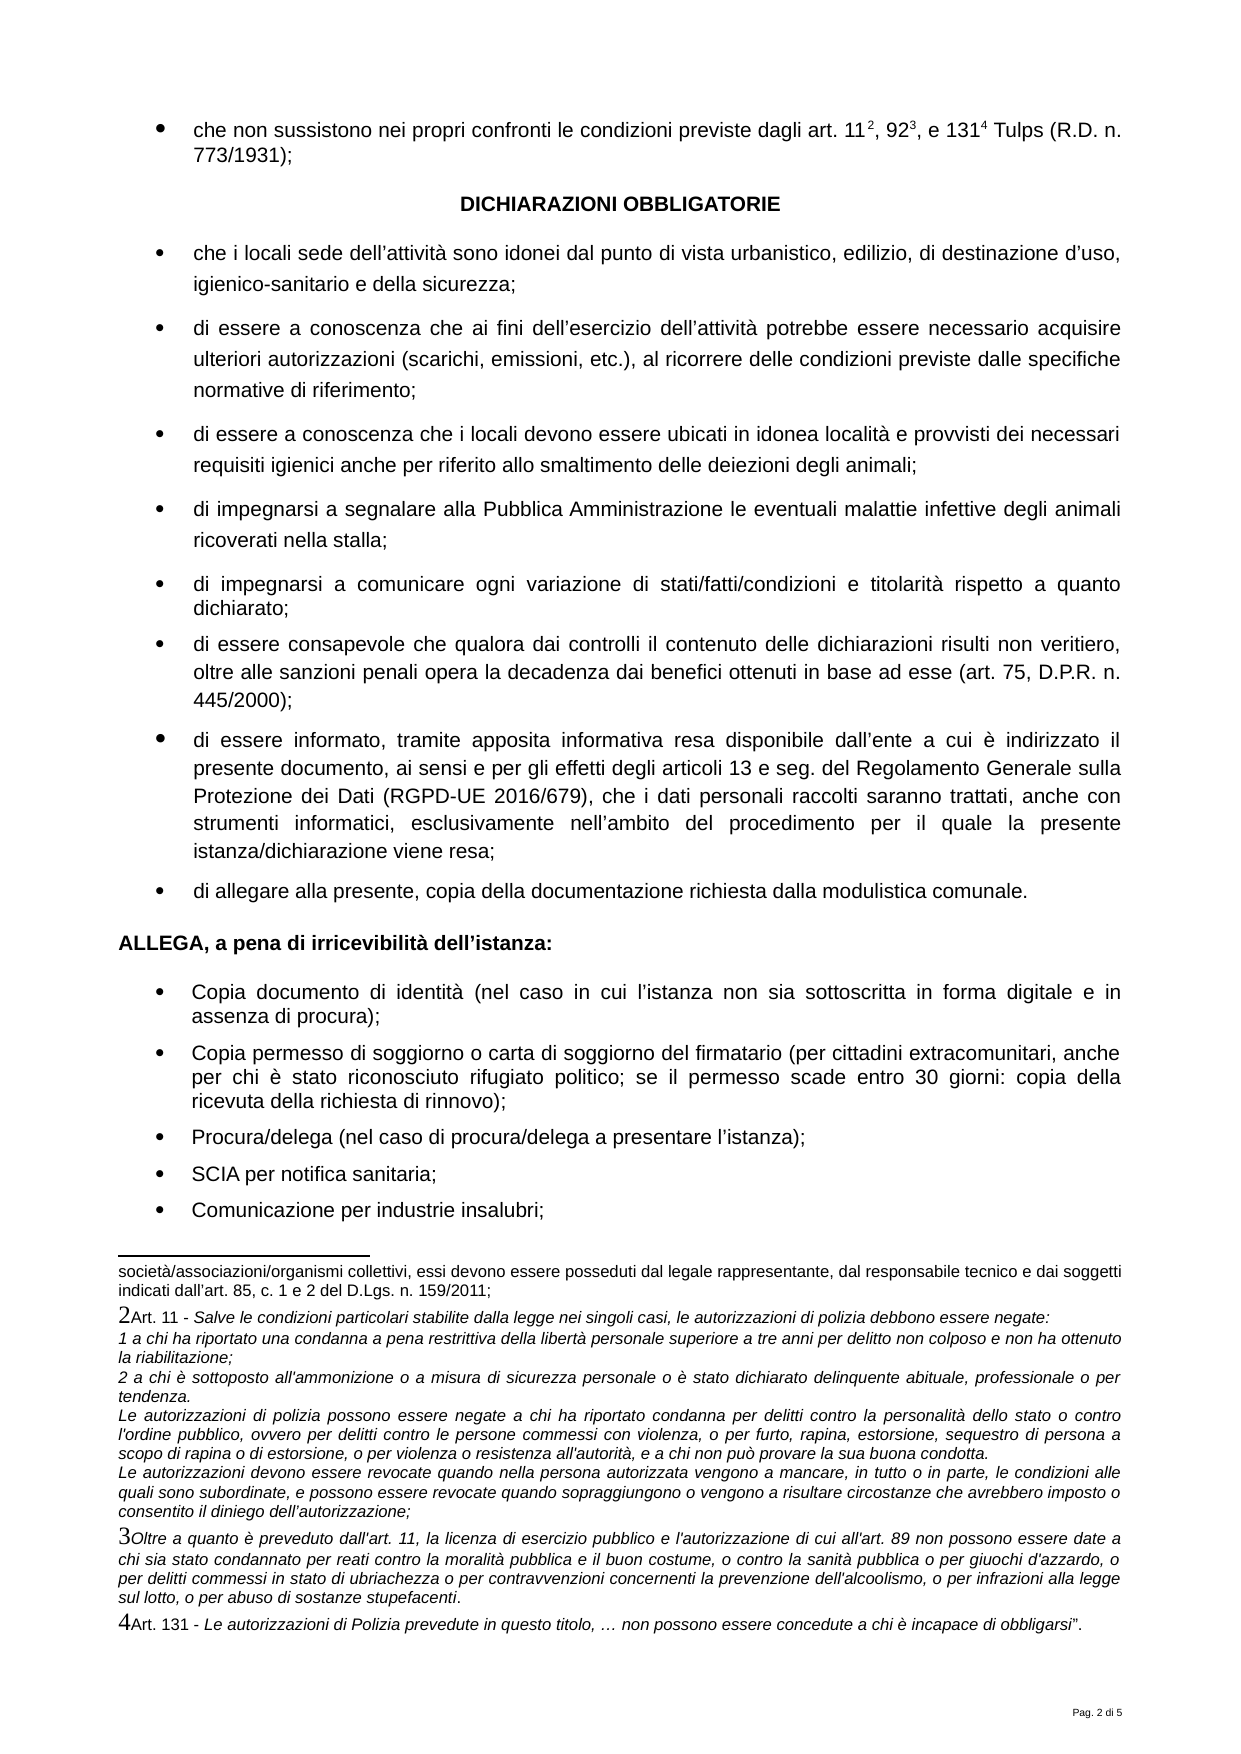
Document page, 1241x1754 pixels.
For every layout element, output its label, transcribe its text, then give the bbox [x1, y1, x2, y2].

text DICHIARAZIONI OBBLIGATORIE [118, 192, 1122, 216]
list Le autorizzazioni devono essere revocate quando nella persona autorizzata vengono a mancare, in tutto o in parte, le condizioni alle quali sono subordinate, e possono essere revocate quando sopraggiungono o vengono a risultare circostanze che avrebbero imposto o consentito il diniego dell’autorizzazione; [118, 1463, 1122, 1521]
list società/associazioni/organismi collettivi, essi devono essere posseduti dal legale rappresentante, dal responsabile tecnico e dai soggetti indicati dall’art. 85, c. 1 e 2 del D.Lgs. n. 159/2011; [118, 1262, 1122, 1300]
list Le autorizzazioni di polizia possono essere negate a chi ha riportato condanna per delitti contro la personalità dello stato o contro l'ordine pubblico, ovvero per delitti contro le persone commessi con violenza, o per furto, rapina, estorsione, sequestro di persona a scopo di rapina o di estorsione, o per violenza o resistenza all'autorità, e a chi non può provare la sua buona condotta. [118, 1406, 1122, 1463]
list Copia documento di identità (nel caso in cui l’istanza non sia sottoscritta in forma digitale e in assenza di procura); [156, 980, 1122, 1028]
list che non sussistono nei propri confronti le condizioni previste dagli art. 11, 92, e 131 Tulps (R.D. n. 773/1931); [156, 118, 1122, 167]
list di impegnarsi a comunicare ogni variazione di stati/fatti/condizioni e titolarità rispetto a quanto dichiarato; [156, 572, 1122, 620]
list Procura/delega (nel caso di procura/delega a presentare l’istanza); [156, 1125, 1122, 1149]
list che i locali sede dell’attività sono idonei dal punto di vista urbanistico, edilizio, di destinazione d’uso, igienico-sanitario e della sicurezza; [156, 241, 1122, 296]
list SCIA per notifica sanitaria; [156, 1162, 1122, 1186]
list 1 a chi ha riportato una condanna a pena restrittiva della libertà personale superiore a tre anni per delitto non colposo e non ha ottenuto la riabilitazione; [118, 1329, 1122, 1367]
list di essere informato, tramite apposita informativa resa disponibile dall’ente a cui è indirizzato il presente documento, ai sensi e per gli effetti degli articoli 13 e seg. del Regolamento Generale sulla Protezione dei Dati (RGPD-UE 2016/679), che i dati personali raccolti saranno trattati, anche con strumenti informatici, esclusivamente nell’ambito del procedimento per il quale la presente istanza/dichiarazione viene resa; [156, 727, 1122, 862]
text ALLEGA, a pena di irricevibilità dell’istanza: [118, 931, 1122, 955]
list Art. 11 - Salve le condizioni particolari stabilite dalla legge nei singoli casi, le autorizzazioni di polizia debbono essere negate: [118, 1300, 1122, 1329]
list di essere a conoscenza che i locali devono essere ubicati in idonea località e provvisti dei necessari requisiti igienici anche per riferito allo smaltimento delle deiezioni degli animali; [156, 422, 1122, 477]
list di essere consapevole che qualora dai controlli il contenuto delle dichiarazioni risulti non veritiero, oltre alle sanzioni penali opera la decadenza dai benefici ottenuti in base ad esse (art. 75, D.P.R. n. 445/2000); [156, 632, 1122, 711]
list Oltre a quanto è preveduto dall'art. 11, la licenza di esercizio pubblico e l'autorizzazione di cui all'art. 89 non possono essere date a chi sia stato condannato per reati contro la moralità pubblica e il buon costume, o contro la sanità pubblica o per giuochi d'azzardo, o per delitti commessi in stato di ubriachezza o per contravvenzioni concernenti la prevenzione dell'alcoolismo, o per infrazioni alla legge sul lotto, o per abuso di sostanze stupefacenti. [118, 1521, 1122, 1607]
list di allegare alla presente, copia della documentazione richiesta dalla modulistica comunale. [156, 878, 1122, 902]
list di essere a conoscenza che ai fini dell’esercizio dell’attività potrebbe essere necessario acquisire ulteriori autorizzazioni (scarichi, emissioni, etc.), al ricorrere delle condizioni previste dalle specifiche normative di riferimento; [156, 316, 1122, 402]
list Art. 131 - Le autorizzazioni di Polizia prevedute in questo titolo, … non possono essere concedute a chi è incapace di obbligarsi”. [118, 1607, 1122, 1636]
list Copia permesso di soggiorno o carta di soggiorno del firmatario (per cittadini extracomunitari, anche per chi è stato riconosciuto rifugiato politico; se il permesso scade entro 30 giorni: copia della ricevuta della richiesta di rinnovo); [156, 1041, 1122, 1112]
list Comunicazione per industrie insalubri; [156, 1198, 1122, 1222]
list di impegnarsi a segnalare alla Pubblica Amministrazione le eventuali malattie infettive degli animali ricoverati nella stalla; [156, 497, 1122, 552]
list 2 a chi è sottoposto all'ammonizione o a misura di sicurezza personale o è stato dichiarato delinquente abituale, professionale o per tendenza. [118, 1367, 1122, 1406]
